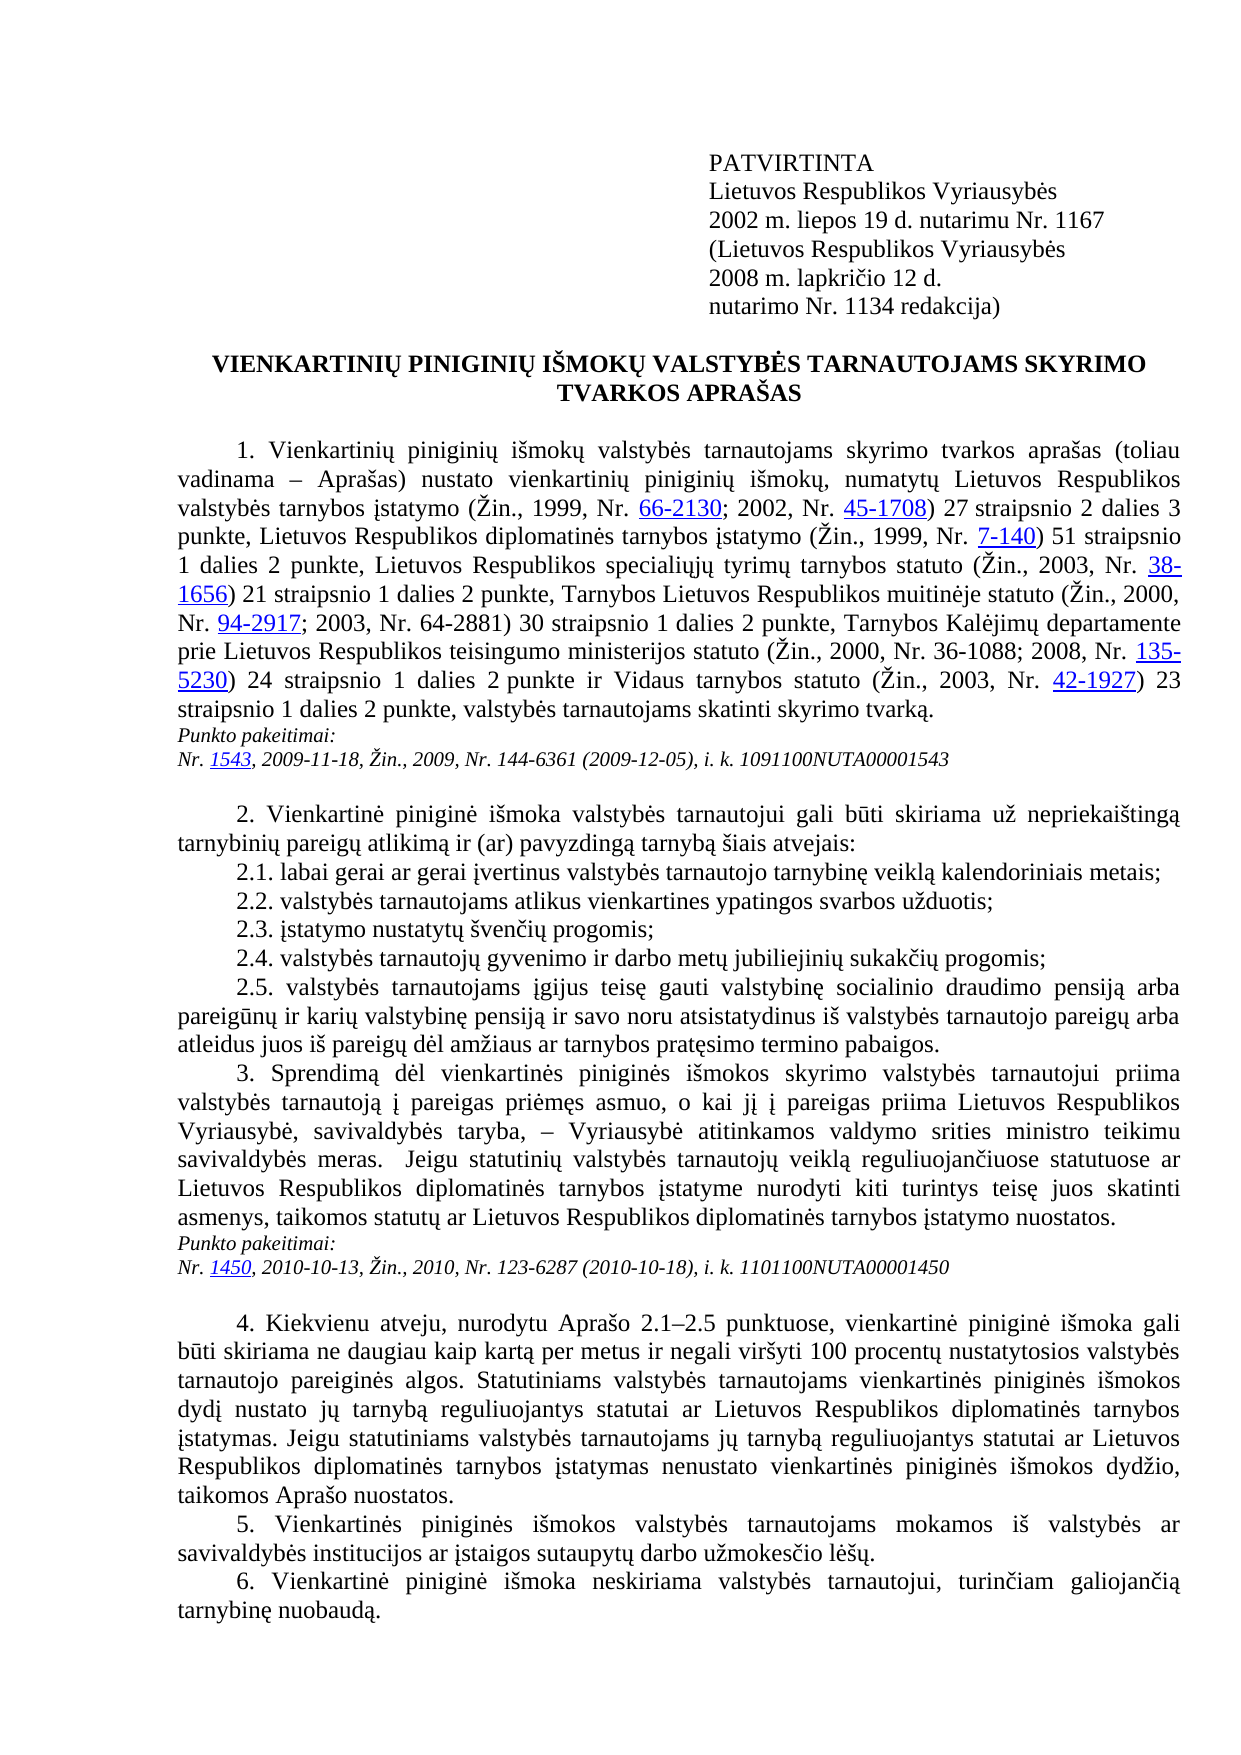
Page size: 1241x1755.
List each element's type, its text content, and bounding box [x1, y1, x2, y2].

text 2008 m. lapkričio 12 d. [177, 263, 1181, 291]
text Patvirtinta [177, 148, 1181, 176]
text vienkartinių piniginių išmokų valstybės tarnautojams skyrimo tvarkOS APRAŠAS [177, 349, 1181, 406]
text (Lietuvos Respublikos Vyriausybės [177, 234, 1181, 263]
text Punkto pakeitimai: [177, 1231, 1181, 1255]
text 5. Vienkartinės piniginės išmokos valstybės tarnautojams mokamos iš valstybės ar savivaldybės institucijos ar įstaigos sutaupytų darbo užmokesčio lėšų. [177, 1509, 1181, 1566]
text 2.1. labai gerai ar gerai įvertinus valstybės tarnautojo tarnybinę veiklą kalendoriniais metais; [177, 857, 1181, 886]
text 2.3. įstatymo nustatytų švenčių progomis; [177, 914, 1181, 943]
text Lietuvos Respublikos Vyriausybės [177, 176, 1181, 205]
text Nr. 1450, 2010-10-13, Žin., 2010, Nr. 123-6287 (2010-10-18), i. k. 1101100NUTA00001450 [177, 1255, 1181, 1279]
text nutarimo Nr. 1134 redakcija) [177, 291, 1181, 320]
text Nr. 1543, 2009-11-18, Žin., 2009, Nr. 144-6361 (2009-12-05), i. k. 1091100NUTA00001543 [177, 747, 1181, 771]
text 1. Vienkartinių piniginių išmokų valstybės tarnautojams skyrimo tvarkos aprašas (toliau vadinama – Aprašas) nustato vienkartinių piniginių išmokų, numatytų Lietuvos Respublikos valstybės tarnybos įstatymo (Žin., 1999, Nr. 66-2130; 2002, Nr. 45-1708) 27 straipsnio 2 dalies 3 punkte, Lietuvos Respublikos diplomatinės tarnybos įstatymo (Žin., 1999, Nr. 7-140) 51 straipsnio 1 dalies 2 punkte, Lietuvos Respublikos specialiųjų tyrimų tarnybos statuto (Žin., 2003, Nr. 38-1656) 21 straipsnio 1 dalies 2 punkte, Tarnybos Lietuvos Respublikos muitinėje statuto (Žin., 2000, Nr. 94-2917; 2003, Nr. 64-2881) 30 straipsnio 1 dalies 2 punkte, Tarnybos Kalėjimų departamente prie Lietuvos Respublikos teisingumo ministerijos statuto (Žin., 2000, Nr. 36-1088; 2008, Nr. 135-5230) 24 straipsnio 1 dalies 2 punkte ir Vidaus tarnybos statuto (Žin., 2003, Nr. 42-1927) 23 straipsnio 1 dalies 2 punkte, valstybės tarnautojams skatinti skyrimo tvarką. [177, 435, 1181, 723]
text Punkto pakeitimai: [177, 723, 1181, 747]
text 3. Sprendimą dėl vienkartinės piniginės išmokos skyrimo valstybės tarnautojui priima valstybės tarnautoją į pareigas priėmęs asmuo, o kai jį į pareigas priima Lietuvos Respublikos Vyriausybė, savivaldybės taryba, – Vyriausybė atitinkamos valdymo srities ministro teikimu savivaldybės meras. Jeigu statutinių valstybės tarnautojų veiklą reguliuojančiuose statutuose ar Lietuvos Respublikos diplomatinės tarnybos įstatyme nurodyti kiti turintys teisę juos skatinti asmenys, taikomos statutų ar Lietuvos Respublikos diplomatinės tarnybos įstatymo nuostatos. [177, 1058, 1181, 1231]
text 2002 m. liepos 19 d. nutarimu Nr. 1167 [177, 205, 1181, 234]
text 2. Vienkartinė piniginė išmoka valstybės tarnautojui gali būti skiriama už nepriekaištingą tarnybinių pareigų atlikimą ir (ar) pavyzdingą tarnybą šiais atvejais: [177, 799, 1181, 857]
text 2.2. valstybės tarnautojams atlikus vienkartines ypatingos svarbos užduotis; [177, 886, 1181, 914]
text 2.4. valstybės tarnautojų gyvenimo ir darbo metų jubiliejinių sukakčių progomis; [177, 943, 1181, 972]
text 6. Vienkartinė piniginė išmoka neskiriama valstybės tarnautojui, turinčiam galiojančią tarnybinę nuobaudą. [177, 1566, 1181, 1624]
text 2.5. valstybės tarnautojams įgijus teisę gauti valstybinę socialinio draudimo pensiją arba pareigūnų ir karių valstybinę pensiją ir savo noru atsistatydinus iš valstybės tarnautojo pareigų arba atleidus juos iš pareigų dėl amžiaus ar tarnybos pratęsimo termino pabaigos. [177, 972, 1181, 1058]
text 4. Kiekvienu atveju, nurodytu Aprašo 2.1–2.5 punktuose, vienkartinė piniginė išmoka gali būti skiriama ne daugiau kaip kartą per metus ir negali viršyti 100 procentų nustatytosios valstybės tarnautojo pareiginės algos. Statutiniams valstybės tarnautojams vienkartinės piniginės išmokos dydį nustato jų tarnybą reguliuojantys statutai ar Lietuvos Respublikos diplomatinės tarnybos įstatymas. Jeigu statutiniams valstybės tarnautojams jų tarnybą reguliuojantys statutai ar Lietuvos Respublikos diplomatinės tarnybos įstatymas nenustato vienkartinės piniginės išmokos dydžio, taikomos Aprašo nuostatos. [177, 1308, 1181, 1509]
